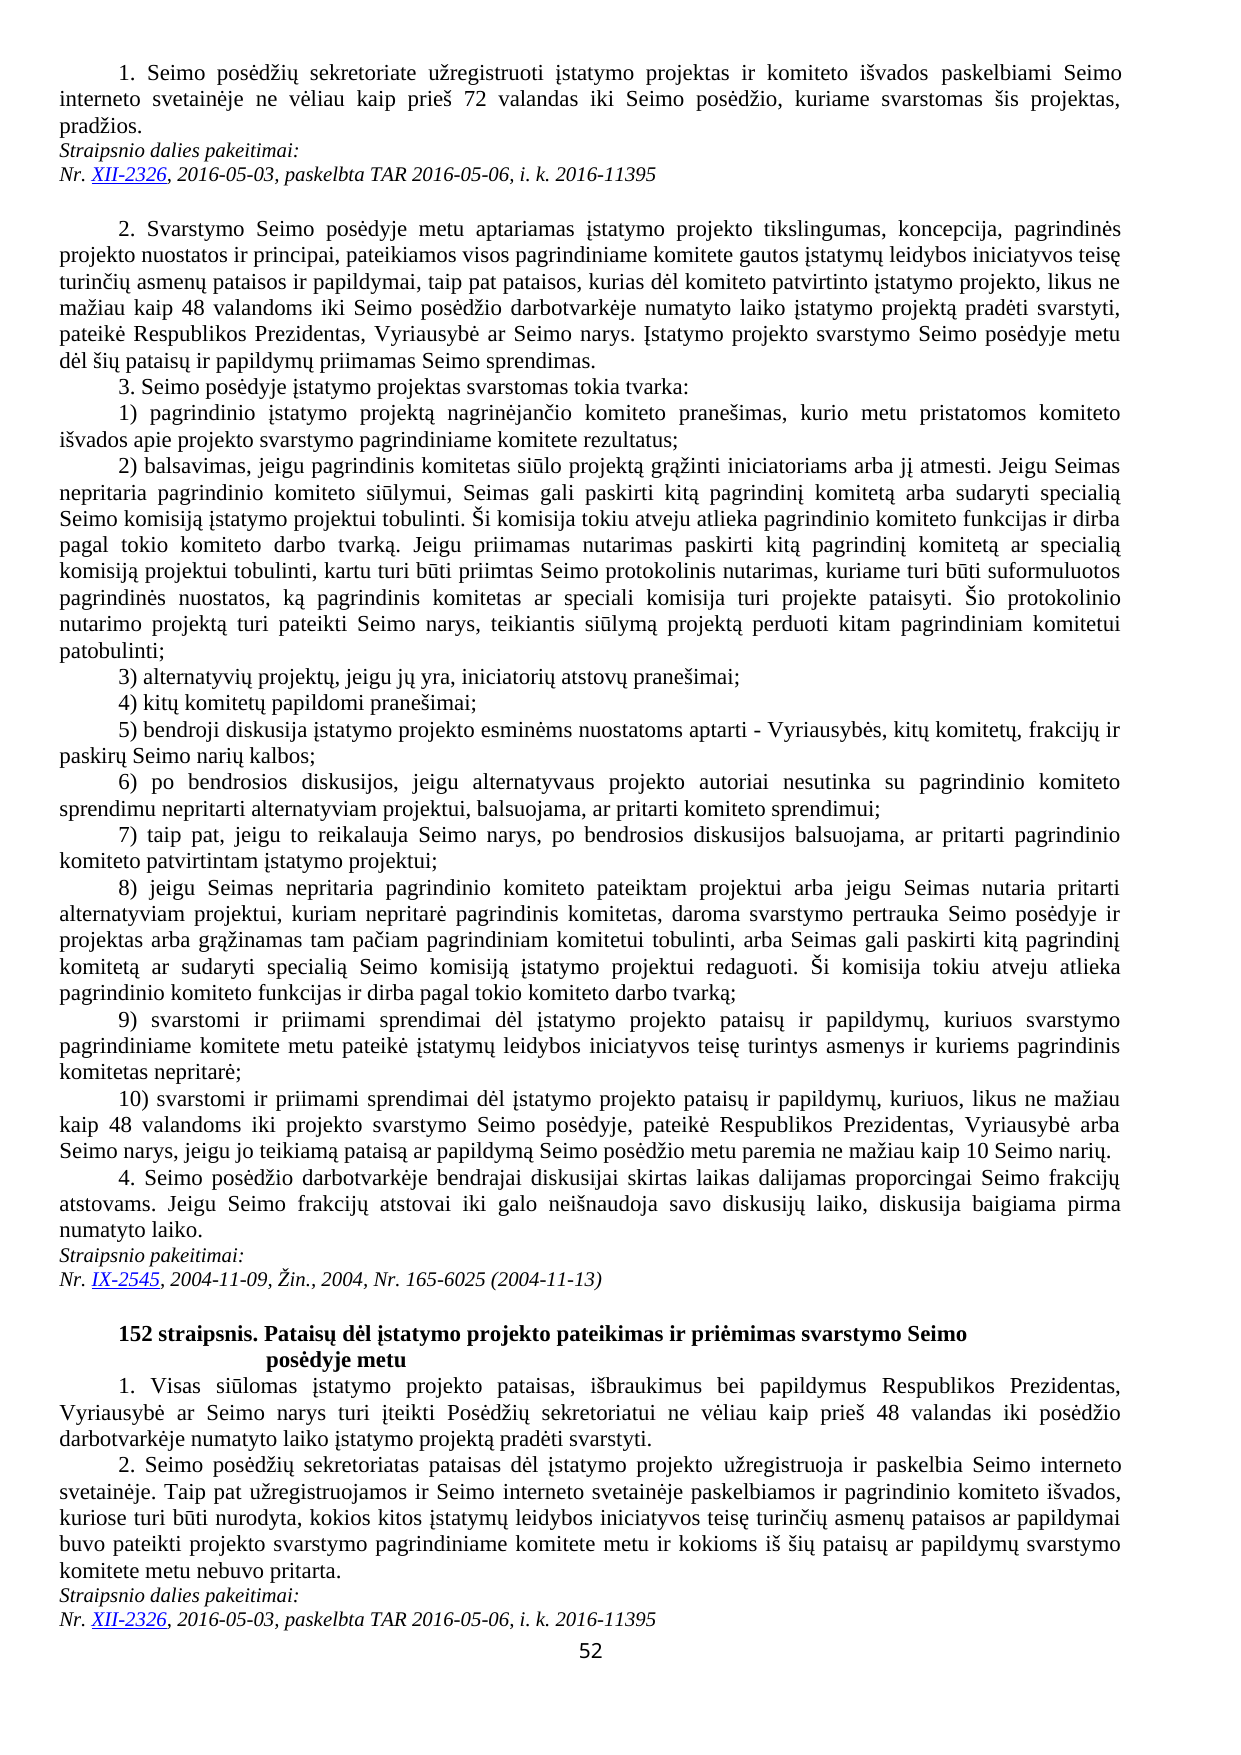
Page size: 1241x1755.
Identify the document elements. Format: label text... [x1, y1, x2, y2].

text Nr. XII-2326, 2016-05-03, paskelbta TAR 2016-05-06, i. k. 2016-11395 [59, 1607, 1122, 1631]
text 1. Seimo posėdžių sekretoriate užregistruoti įstatymo projektas ir komiteto išvados paskelbiami Seimo interneto svetainėje ne vėliau kaip prieš 72 valandas iki Seimo posėdžio, kuriame svarstomas šis projektas, pradžios. [59, 59, 1122, 138]
text 9) svarstomi ir priimami sprendimai dėl įstatymo projekto pataisų ir papildymų, kuriuos svarstymo pagrindiniame komitete metu pateikė įstatymų leidybos iniciatyvos teisę turintys asmenys ir kuriems pagrindinis komitetas nepritarė; [59, 1006, 1122, 1085]
text 10) svarstomi ir priimami sprendimai dėl įstatymo projekto pataisų ir papildymų, kuriuos, likus ne mažiau kaip 48 valandoms iki projekto svarstymo Seimo posėdyje, pateikė Respublikos Prezidentas, Vyriausybė arba Seimo narys, jeigu jo teikiamą pataisą ar papildymą Seimo posėdžio metu paremia ne mažiau kaip 10 Seimo narių. [59, 1085, 1122, 1164]
text Straipsnio pakeitimai: [59, 1243, 1122, 1267]
text 4. Seimo posėdžio darbotvarkėje bendrajai diskusijai skirtas laikas dalijamas proporcingai Seimo frakcijų atstovams. Jeigu Seimo frakcijų atstovai iki galo neišnaudoja savo diskusijų laiko, diskusija baigiama pirma numatyto laiko. [59, 1164, 1122, 1243]
text 3. Seimo posėdyje įstatymo projektas svarstomas tokia tvarka: [59, 373, 1122, 399]
text Nr. XII-2326, 2016-05-03, paskelbta TAR 2016-05-06, i. k. 2016-11395 [59, 162, 1122, 186]
text 6) po bendrosios diskusijos, jeigu alternatyvaus projekto autoriai nesutinka su pagrindinio komiteto sprendimu nepritarti alternatyviam projektui, balsuojama, ar pritarti komiteto sprendimui; [59, 768, 1122, 821]
text 152 straipsnis. Pataisų dėl įstatymo projekto pateikimas ir priėmimas svarstymo Seimo [118, 1320, 1122, 1346]
text 7) taip pat, jeigu to reikalauja Seimo narys, po bendrosios diskusijos balsuojama, ar pritarti pagrindinio komiteto patvirtintam įstatymo projektui; [59, 821, 1122, 874]
text Straipsnio dalies pakeitimai: [59, 1583, 1122, 1607]
text 3) alternatyvių projektų, jeigu jų yra, iniciatorių atstovų pranešimai; [59, 663, 1122, 689]
text Nr. IX-2545, 2004-11-09, Žin., 2004, Nr. 165-6025 (2004-11-13) [59, 1267, 1122, 1291]
text 2. Seimo posėdžių sekretoriatas pataisas dėl įstatymo projekto užregistruoja ir paskelbia Seimo interneto svetainėje. Taip pat užregistruojamos ir Seimo interneto svetainėje paskelbiamos ir pagrindinio komiteto išvados, kuriose turi būti nurodyta, kokios kitos įstatymų leidybos iniciatyvos teisę turinčių asmenų pataisos ar papildymai buvo pateikti projekto svarstymo pagrindiniame komitete metu ir kokioms iš šių pataisų ar papildymų svarstymo komitete metu nebuvo pritarta. [59, 1451, 1122, 1583]
text 2) balsavimas, jeigu pagrindinis komitetas siūlo projektą grąžinti iniciatoriams arba jį atmesti. Jeigu Seimas nepritaria pagrindinio komiteto siūlymui, Seimas gali paskirti kitą pagrindinį komitetą arba sudaryti specialią Seimo komisiją įstatymo projektui tobulinti. Ši komisija tokiu atveju atlieka pagrindinio komiteto funkcijas ir dirba pagal tokio komiteto darbo tvarką. Jeigu priimamas nutarimas paskirti kitą pagrindinį komitetą ar specialią komisiją projektui tobulinti, kartu turi būti priimtas Seimo protokolinis nutarimas, kuriame turi būti suformuluotos pagrindinės nuostatos, ką pagrindinis komitetas ar speciali komisija turi projekte pataisyti. Šio protokolinio nutarimo projektą turi pateikti Seimo narys, teikiantis siūlymą projektą perduoti kitam pagrindiniam komitetui patobulinti; [59, 452, 1122, 663]
text 4) kitų komitetų papildomi pranešimai; [59, 689, 1122, 716]
text 1. Visas siūlomas įstatymo projekto pataisas, išbraukimus bei papildymus Respublikos Prezidentas, Vyriausybė ar Seimo narys turi įteikti Posėdžių sekretoriatui ne vėliau kaip prieš 48 valandas iki posėdžio darbotvarkėje numatyto laiko įstatymo projektą pradėti svarstyti. [59, 1372, 1122, 1451]
text 1) pagrindinio įstatymo projektą nagrinėjančio komiteto pranešimas, kurio metu pristatomos komiteto išvados apie projekto svarstymo pagrindiniame komitete rezultatus; [59, 399, 1122, 452]
text Straipsnio dalies pakeitimai: [59, 138, 1122, 162]
text 2. Svarstymo Seimo posėdyje metu aptariamas įstatymo projekto tikslingumas, koncepcija, pagrindinės projekto nuostatos ir principai, pateikiamos visos pagrindiniame komitete gautos įstatymų leidybos iniciatyvos teisę turinčių asmenų pataisos ir papildymai, taip pat pataisos, kurias dėl komiteto patvirtinto įstatymo projekto, likus ne mažiau kaip 48 valandoms iki Seimo posėdžio darbotvarkėje numatyto laiko įstatymo projektą pradėti svarstyti, pateikė Respublikos Prezidentas, Vyriausybė ar Seimo narys. Įstatymo projekto svarstymo Seimo posėdyje metu dėl šių pataisų ir papildymų priimamas Seimo sprendimas. [59, 215, 1122, 373]
text posėdyje metu [266, 1346, 1122, 1372]
text 8) jeigu Seimas nepritaria pagrindinio komiteto pateiktam projektui arba jeigu Seimas nutaria pritarti alternatyviam projektui, kuriam nepritarė pagrindinis komitetas, daroma svarstymo pertrauka Seimo posėdyje ir projektas arba grąžinamas tam pačiam pagrindiniam komitetui tobulinti, arba Seimas gali paskirti kitą pagrindinį komitetą ar sudaryti specialią Seimo komisiją įstatymo projektui redaguoti. Ši komisija tokiu atveju atlieka pagrindinio komiteto funkcijas ir dirba pagal tokio komiteto darbo tvarką; [59, 874, 1122, 1006]
text 5) bendroji diskusija įstatymo projekto esminėms nuostatoms aptarti - Vyriausybės, kitų komitetų, frakcijų ir paskirų Seimo narių kalbos; [59, 716, 1122, 768]
